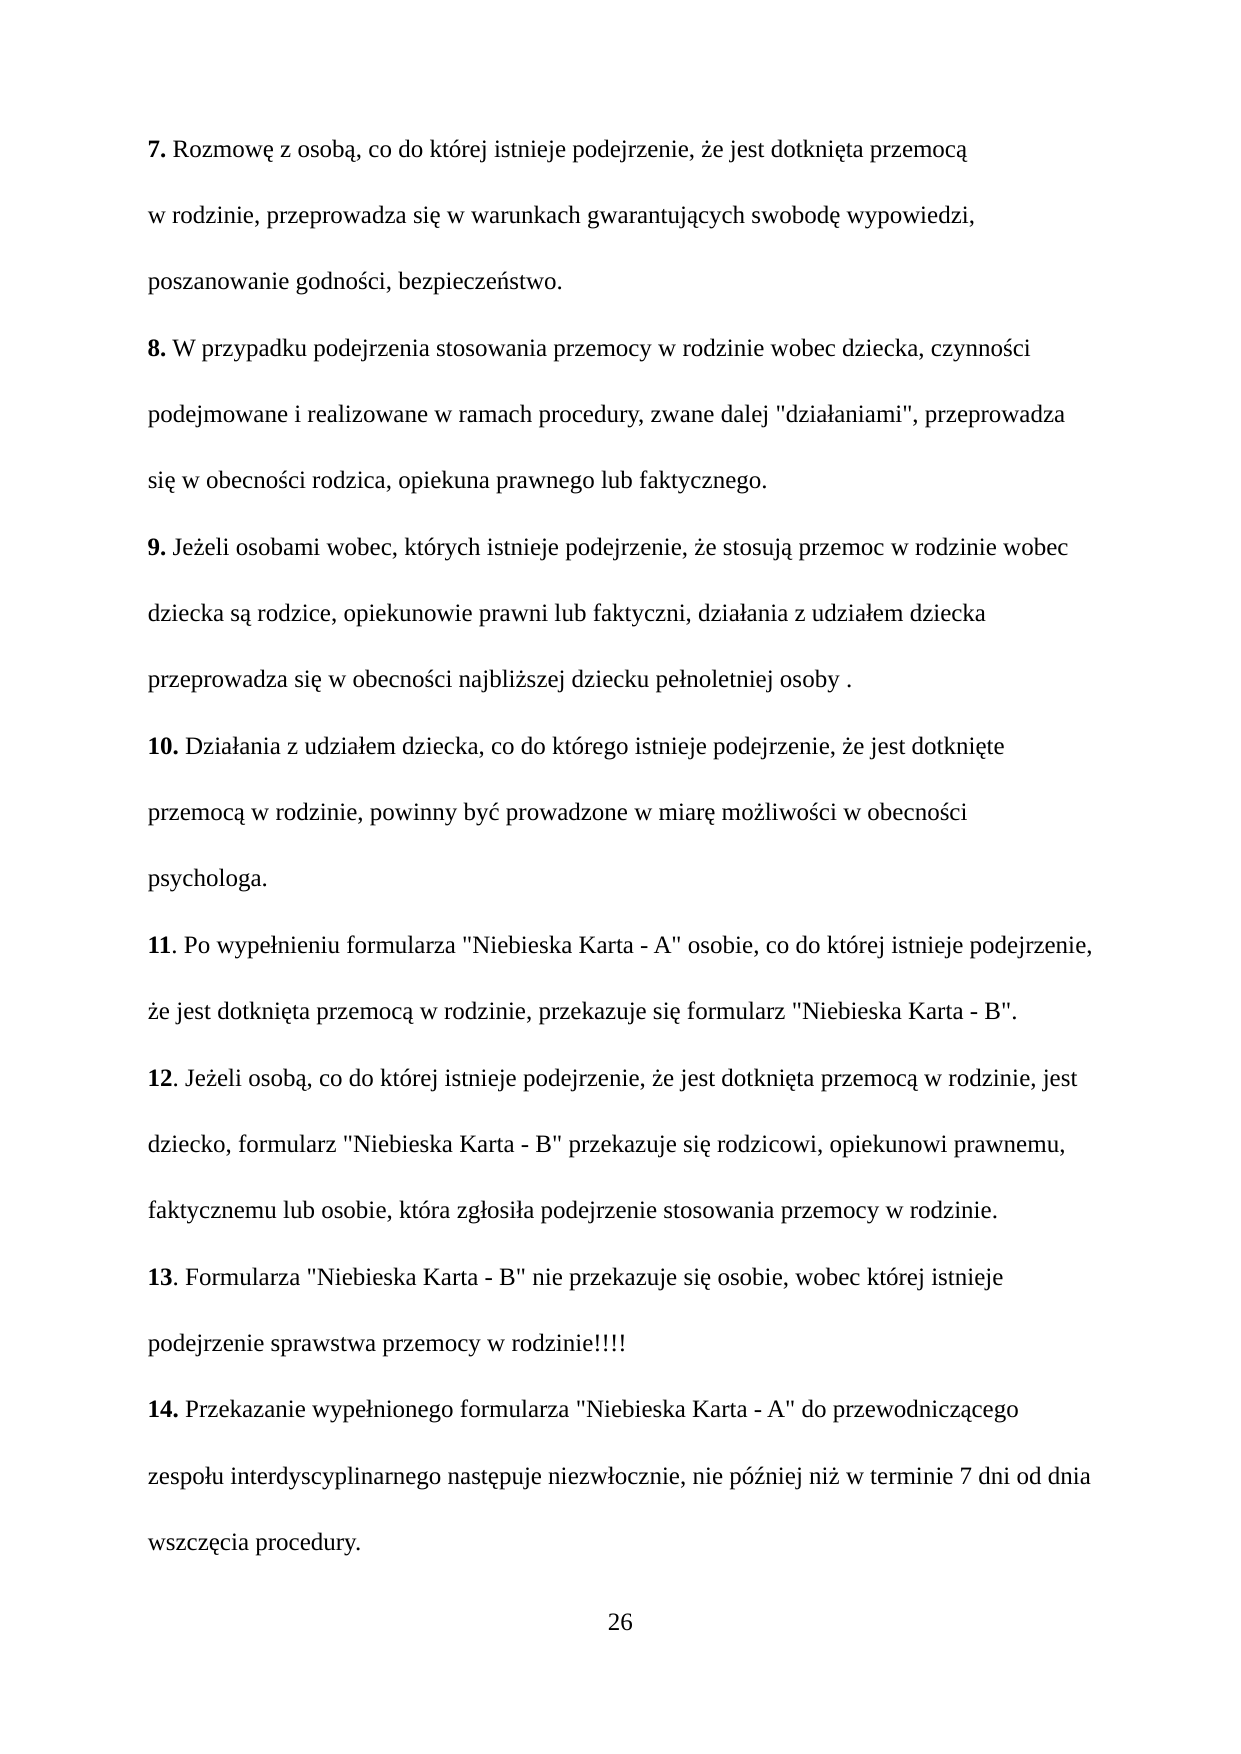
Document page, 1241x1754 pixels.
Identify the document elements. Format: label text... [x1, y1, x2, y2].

subtitle 11. Po wypełnieniu formularza "Niebieska Karta - A" osobie, co do której istnieje podejrzenie, że jest dotknięta przemocą w rodzinie, przekazuje się formularz "Niebieska Karta - B". [147, 914, 1093, 1025]
subtitle 9. Jeżeli osobami wobec, których istnieje podejrzenie, że stosują przemoc w rodzinie wobec dziecka są rodzice, opiekunowie prawni lub faktyczni, działania z udziałem dziecka przeprowadza się w obecności najbliższej dziecku pełnoletniej osoby . [147, 516, 1093, 693]
subtitle 12. Jeżeli osobą, co do której istnieje podejrzenie, że jest dotknięta przemocą w rodzinie, jest dziecko, formularz "Niebieska Karta - B" przekazuje się rodzicowi, opiekunowi prawnemu, faktycznemu lub osobie, która zgłosiła podejrzenie stosowania przemocy w rodzinie. [147, 1047, 1093, 1224]
subtitle 8. W przypadku podejrzenia stosowania przemocy w rodzinie wobec dziecka, czynności podejmowane i realizowane w ramach procedury, zwane dalej "działaniami", przeprowadza się w obecności rodzica, opiekuna prawnego lub faktycznego. [147, 317, 1093, 494]
subtitle 10. Działania z udziałem dziecka, co do którego istnieje podejrzenie, że jest dotknięte przemocą w rodzinie, powinny być prowadzone w miarę możliwości w obecności psychologa. [147, 715, 1093, 892]
subtitle 13. Formularza "Niebieska Karta - B" nie przekazuje się osobie, wobec której istnieje podejrzenie sprawstwa przemocy w rodzinie!!!! [147, 1246, 1093, 1357]
subtitle 14. Przekazanie wypełnionego formularza "Niebieska Karta - A" do przewodniczącego zespołu interdyscyplinarnego następuje niezwłocznie, nie później niż w terminie 7 dni od dnia wszczęcia procedury. [147, 1379, 1093, 1556]
subtitle 7. Rozmowę z osobą, co do której istnieje podejrzenie, że jest dotknięta przemocą w rodzinie, przeprowadza się w warunkach gwarantujących swobodę wypowiedzi, poszanowanie godności, bezpieczeństwo. [147, 118, 1093, 295]
